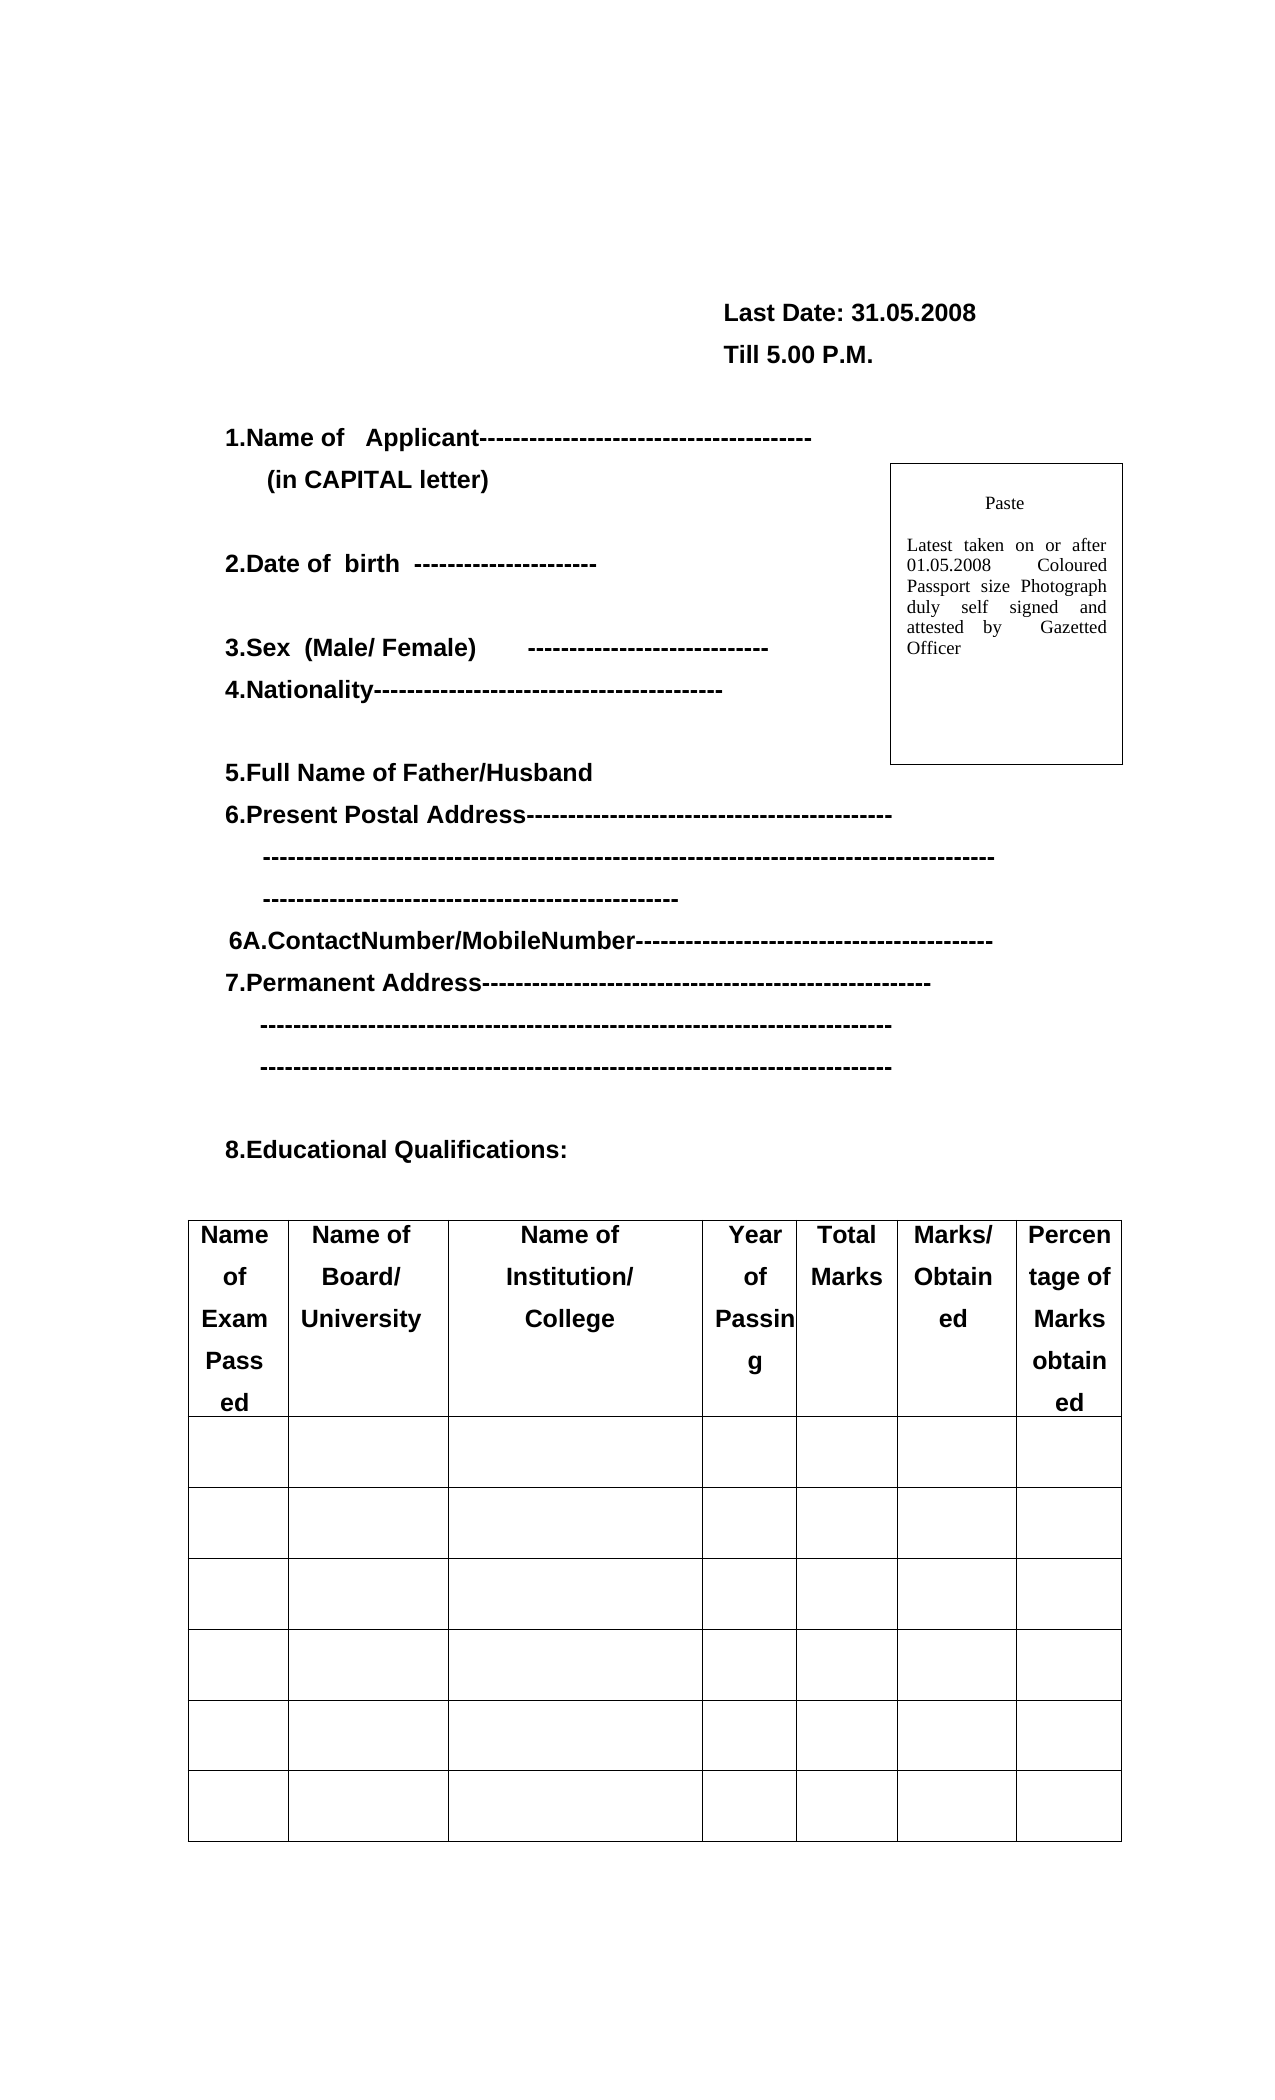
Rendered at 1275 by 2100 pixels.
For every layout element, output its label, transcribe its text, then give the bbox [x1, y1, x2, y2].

list Name of Applicant---------------------------------------- [225, 424, 999, 452]
list Latest taken on or after 01.05.2008 Coloured Passport size Photograph duly self signed and attested by Gazetted Officer [907, 534, 1107, 659]
table_cell [1017, 1559, 1121, 1629]
table_header Marks/ Obtained [898, 1221, 1016, 1416]
table_cell [703, 1771, 796, 1841]
table_cell [1017, 1488, 1121, 1558]
text 6A.ContactNumber/MobileNumber------------------------------------------- [228, 927, 999, 954]
table_cell [797, 1417, 897, 1487]
list ---------------------------------------------------------------------------- [225, 1052, 1122, 1080]
table_header Name of Board/ University [289, 1221, 448, 1416]
table_cell [898, 1630, 1016, 1699]
table_cell [449, 1559, 702, 1629]
table_cell [898, 1417, 1016, 1487]
table_cell [898, 1771, 1016, 1841]
table_header Year of Passing [703, 1221, 796, 1416]
table_cell [289, 1630, 448, 1699]
table_cell [797, 1559, 897, 1629]
table_cell [898, 1559, 1016, 1629]
table_cell [289, 1771, 448, 1841]
text ------------------------------------------------------------------------------------------------------------------------------------------ [262, 843, 999, 913]
table_cell [797, 1488, 897, 1558]
table_cell [189, 1701, 288, 1770]
table_cell [189, 1559, 288, 1629]
list Nationality------------------------------------------ [225, 675, 890, 703]
table_header Name of Institution/ College [449, 1221, 702, 1416]
list Sex (Male/ Female) ----------------------------- [225, 633, 890, 661]
table_header Percentage of Marks obtained [1017, 1221, 1121, 1416]
list ---------------------------------------------------------------------------- [225, 1010, 1122, 1038]
table_cell [1017, 1417, 1121, 1487]
text Last Date: 31.05.2008 [335, 298, 1116, 326]
table_cell [797, 1630, 897, 1699]
table_cell [703, 1488, 796, 1558]
table_cell [797, 1701, 897, 1770]
table_cell [1017, 1701, 1121, 1770]
table_cell [703, 1417, 796, 1487]
table_header Name of Exam Passed [189, 1221, 288, 1416]
table_cell [289, 1417, 448, 1487]
table_cell [189, 1488, 288, 1558]
table_cell [289, 1559, 448, 1629]
table_header Total Marks [797, 1221, 897, 1416]
table_cell [703, 1559, 796, 1629]
table_cell [449, 1630, 702, 1699]
table_cell [797, 1771, 897, 1841]
table_cell [189, 1630, 288, 1699]
list Paste [907, 493, 1107, 514]
text Till 5.00 P.M. [335, 340, 1116, 368]
list Full Name of Father/Husband [225, 759, 999, 787]
text (in CAPITAL letter) [225, 466, 890, 494]
table_cell [898, 1701, 1016, 1770]
table_cell [449, 1771, 702, 1841]
table_cell [1017, 1771, 1121, 1841]
table_cell [703, 1630, 796, 1699]
table_cell [449, 1417, 702, 1487]
table_cell [189, 1771, 288, 1841]
list Educational Qualifications: [225, 1136, 999, 1164]
table_cell [449, 1488, 702, 1558]
table_cell [289, 1488, 448, 1558]
list Present Postal Address-------------------------------------------- [225, 801, 999, 829]
table_cell [703, 1701, 796, 1770]
table_cell [189, 1417, 288, 1487]
list Date of birth ---------------------- [225, 550, 890, 578]
table_cell [449, 1701, 702, 1770]
list Permanent Address------------------------------------------------------ [225, 968, 1122, 996]
table_cell [289, 1701, 448, 1770]
table_cell [898, 1488, 1016, 1558]
table_cell [1017, 1630, 1121, 1699]
